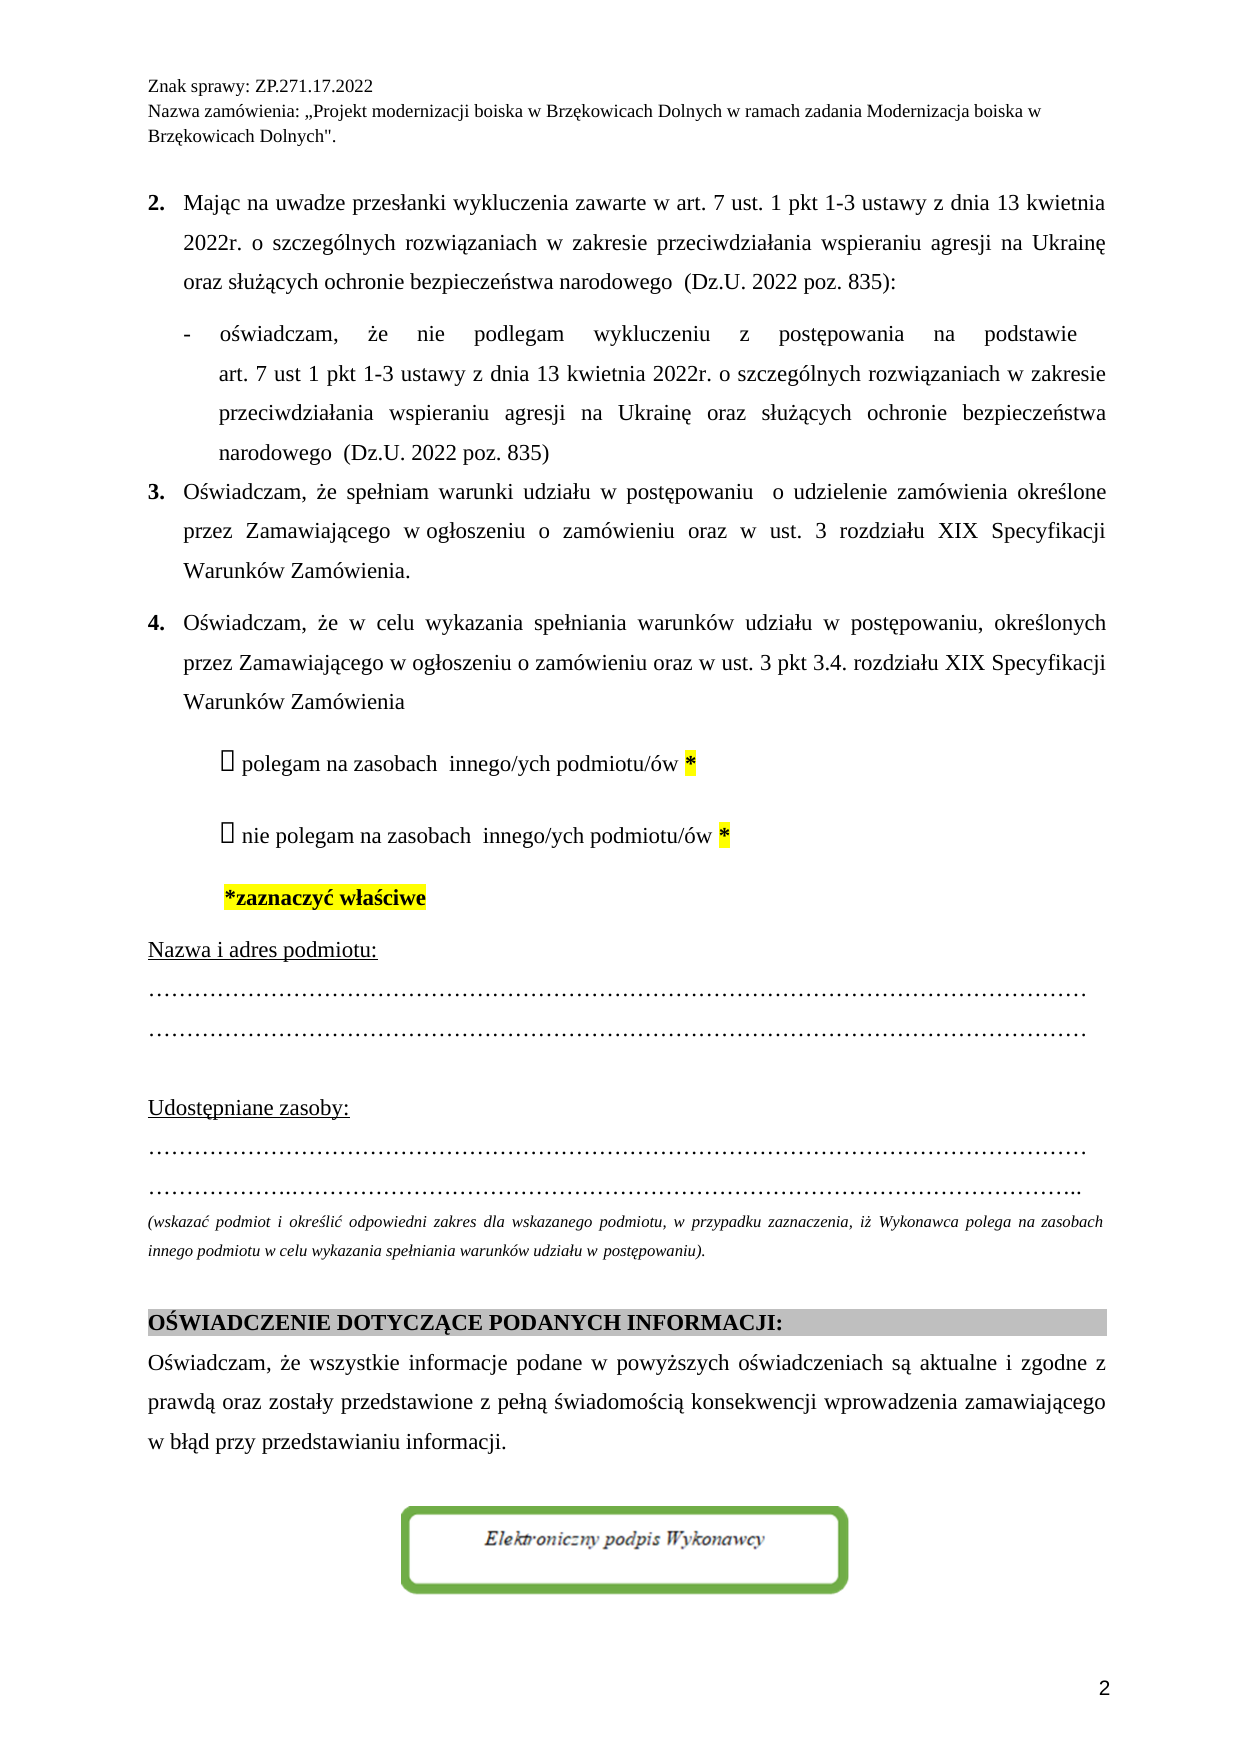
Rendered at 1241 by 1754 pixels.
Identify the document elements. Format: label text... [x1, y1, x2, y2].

text Udostępniane zasoby: [148, 1094, 1104, 1120]
text (wskazać podmiot i określić odpowiedni zakres dla wskazanego podmiotu, w przypadku zaznaczenia, iż Wykonawca polega na zasobach innego podmiotu w celu wykazania spełniania warunków udziału w postępowaniu). [148, 1212, 1104, 1260]
text Oświadczam, że wszystkie informacje podane w powyższych oświadczeniach są aktualne i zgodne z prawdą oraz zostały przedstawione z pełną świadomością konsekwencji wprowadzenia zamawiającego w błąd przy przedstawianiu informacji. [148, 1349, 1107, 1454]
list Mając na uwadze przesłanki wykluczenia zawarte w art. 7 ust. 1 pkt 1-3 ustawy z dnia 13 kwietnia 2022r. o szczególnych rozwiązaniach w zakresie przeciwdziałania wspieraniu agresji na Ukrainę oraz służących ochronie bezpieczeństwa narodowego (Dz.U. 2022 poz. 835): [148, 189, 1107, 294]
text OŚWIADCZENIE DOTYCZĄCE PODANYCH INFORMACJI: [148, 1309, 1107, 1336]
list  nie polegam na zasobach innego/ych podmiotu/ów * [218, 812, 1107, 852]
list  polegam na zasobach innego/ych podmiotu/ów * [218, 740, 1107, 780]
picture [401, 1506, 852, 1598]
text …………………………………………………………………………………………………………… [148, 1015, 1104, 1041]
text …………………………………………………………………………………………………………… [148, 975, 1104, 1002]
text …………………………………………………………………………………………………………………………….………………………………………………………………………………………….. [148, 1133, 1104, 1199]
list - oświadczam, że nie podlegam wykluczeniu z postępowania na podstawie art. 7 ust 1 pkt 1-3 ustawy z dnia 13 kwietnia 2022r. o szczególnych rozwiązaniach w zakresie przeciwdziałania wspieraniu agresji na Ukrainę oraz służących ochronie bezpieczeństwa narodowego (Dz.U. 2022 poz. 835) [183, 320, 1107, 465]
list Oświadczam, że spełniam warunki udziału w postępowaniu o udzielenie zamówienia określone przez Zamawiającego w ogłoszeniu o zamówieniu oraz w ust. 3 rozdziału XIX Specyfikacji Warunków Zamówienia. [148, 478, 1107, 583]
text Nazwa i adres podmiotu: [148, 936, 1104, 962]
list *zaznaczyć właściwe [224, 884, 1107, 910]
list Oświadczam, że w celu wykazania spełniania warunków udziału w postępowaniu, określonych przez Zamawiającego w ogłoszeniu o zamówieniu oraz w ust. 3 pkt 3.4. rozdziału XIX Specyfikacji Warunków Zamówienia [148, 609, 1107, 714]
